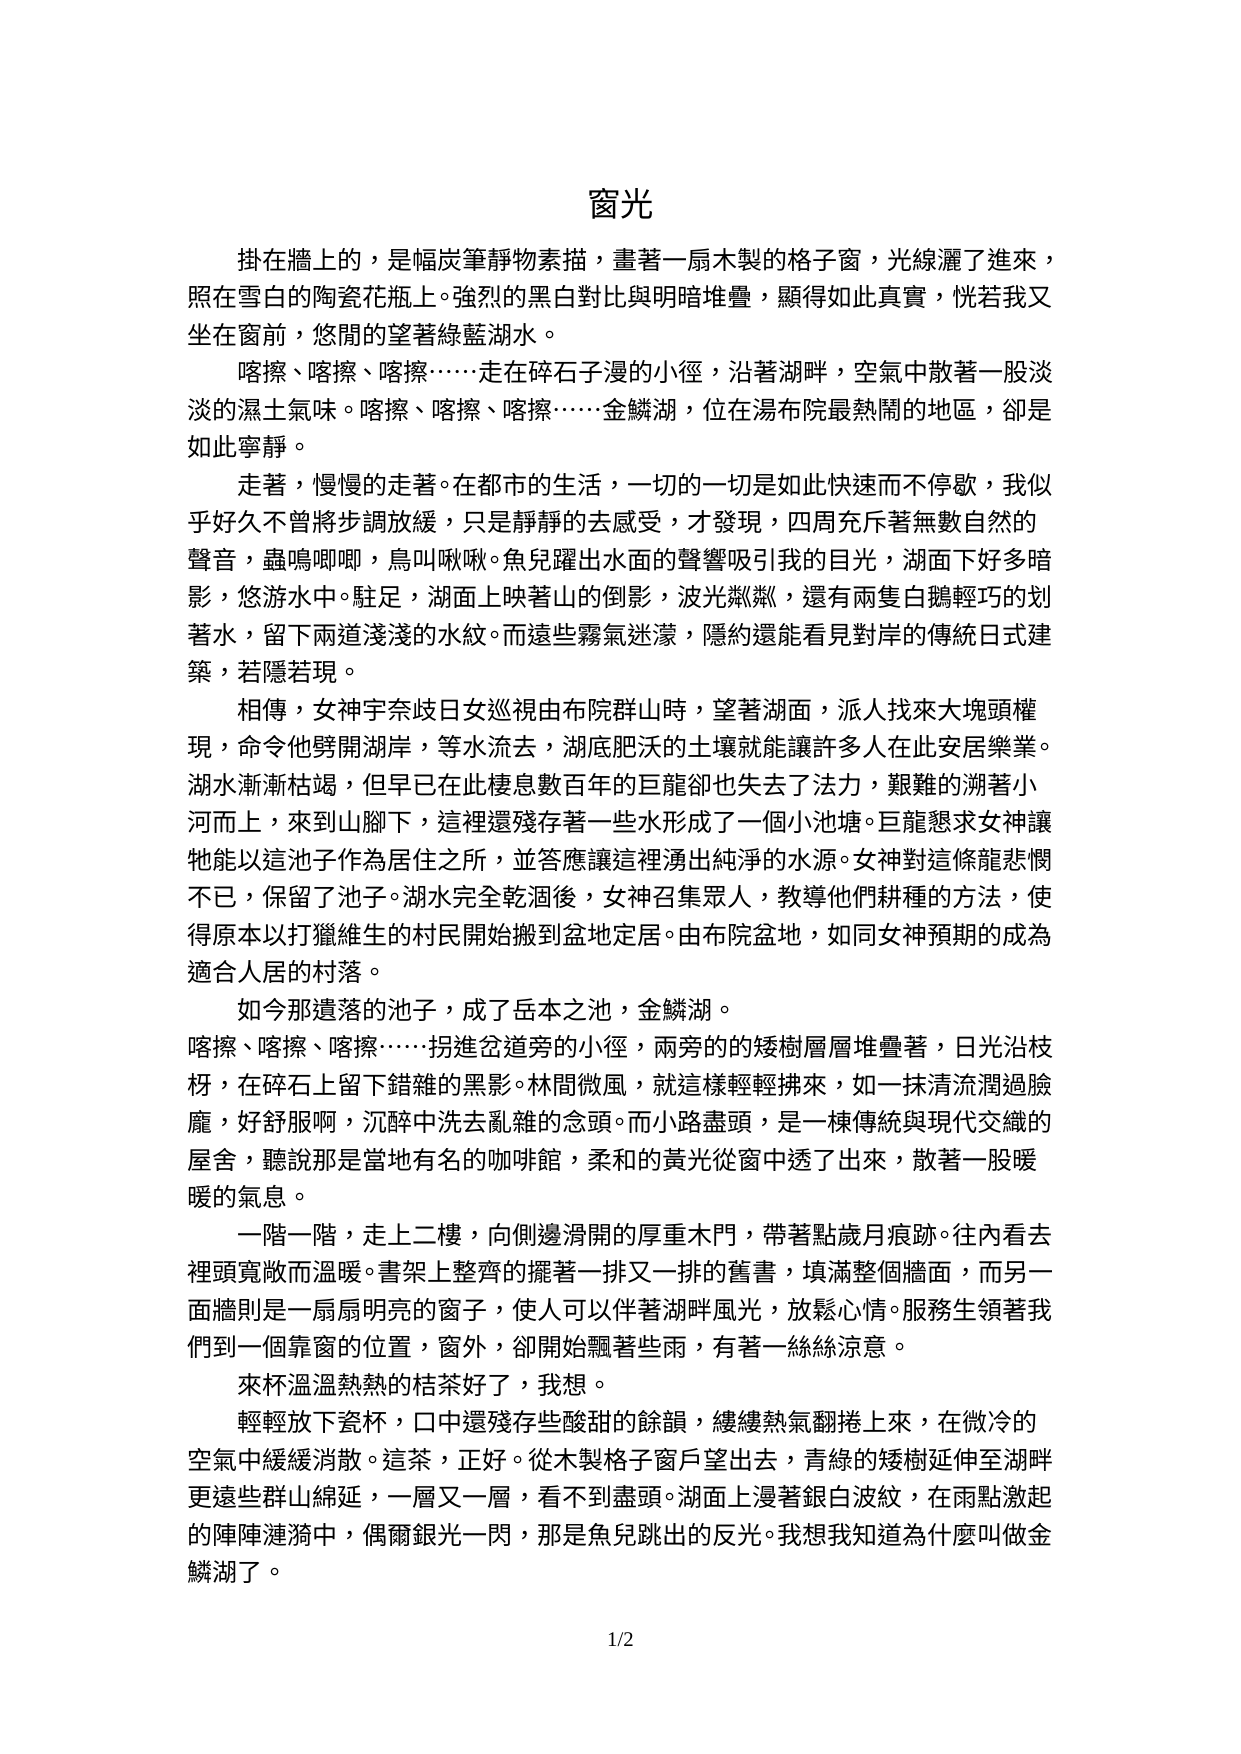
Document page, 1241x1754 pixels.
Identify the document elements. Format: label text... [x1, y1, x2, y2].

text 來杯溫溫熱熱的桔茶好了，我想。 [187, 1364, 1053, 1402]
text 喀擦、喀擦、喀擦……拐進岔道旁的小徑，兩旁的的矮樹層層堆疊著，日光沿枝枒，在碎石上留下錯雜的黑影。林間微風，就這樣輕輕拂來，如一抹清流潤過臉龐，好舒服啊，沉醉中洗去亂雜的念頭。而小路盡頭，是一棟傳統與現代交織的屋舍，聽說那是當地有名的咖啡館，柔和的黃光從窗中透了出來，散著一股暖暖的氣息。 [187, 1027, 1053, 1214]
text 喀擦、喀擦、喀擦……走在碎石子漫的小徑，沿著湖畔，空氣中散著一股淡淡的濕土氣味。喀擦、喀擦、喀擦……金鱗湖，位在湯布院最熱鬧的地區，卻是如此寧靜。 [187, 352, 1053, 464]
text 如今那遺落的池子，成了岳本之池，金鱗湖。 [187, 989, 1053, 1027]
text 一階一階，走上二樓，向側邊滑開的厚重木門，帶著點歲月痕跡。往內看去，裡頭寬敞而溫暖。書架上整齊的擺著一排又一排的舊書，填滿整個牆面­，而另一面牆則是一扇扇明亮的窗子，使人可以伴著湖畔風光，放鬆心情。服務生領著我們到一個靠窗的位置，窗外，卻開始飄著些雨，有著一絲絲涼意。 [187, 1214, 1053, 1364]
text 窗光 [187, 164, 1053, 239]
text 相傳，女神宇奈歧日女巡視由布院群山時，望著湖面，派人找來大塊頭權現，命令他劈開湖岸，等水流去，湖底肥沃的土壤就能讓許多人在此安居樂業。湖水漸漸枯竭，但早已在此棲息數百年的巨龍卻也失去了法力，艱難的溯著小河而上，來到山腳下，這裡還殘存著一些水形成了一個小池塘。巨龍懇求女神讓牠能以這池子作為居住之所，並答應讓這裡湧出純淨的水源。女神對這條龍悲憫不已，保留了池子。湖水完全乾涸後，女神召集眾人，教導他們耕種的方法，使得原本以打獵維生的村民開始搬到盆地定居。由布院盆地，如同女神預期的成為適合人居的村落。 [187, 689, 1053, 989]
text 走著，慢慢的走著。在都市的生活，一切的一切是如此快速而不停歇，我似乎好久不曾將步調放緩，只是靜靜的去感受，才發現，四周充斥著無數自然的聲音，蟲鳴唧唧，鳥叫啾啾。魚兒躍出水面的聲響吸引我的目光，湖面下好多暗影，悠游水中。駐足，湖面上映著山的倒影，波光粼粼，還有兩隻白鵝輕巧的划著水，留下兩道淺淺的水紋。而遠些霧氣迷濛，隱約還能看見對岸的傳統日式建築，若隱若現。 [187, 464, 1053, 689]
text 掛在牆上的，是幅炭筆靜物素描，畫著一扇木製的格子窗，光線灑了進來，照在雪白的陶瓷花瓶上。強烈的黑白對比與明暗堆疊，顯得如此真實，恍若我又坐在窗前，悠閒的望著綠藍湖水。 [187, 239, 1053, 352]
text 輕輕放下瓷杯，口中還殘存些酸甜的餘韻，縷縷熱氣翻捲上來，在微冷的空氣中緩緩消散。這茶，正好。從木製格子窗戶望出去，青綠的矮樹延伸至湖畔，更遠些群山綿延，一層又一層，看不到盡頭。湖面上漫著銀白波紋，在雨點激起的陣陣漣漪中，偶爾銀光一閃，那是魚兒跳出的反光。我想我知道為什麼叫做金鱗湖了。 [187, 1402, 1053, 1589]
